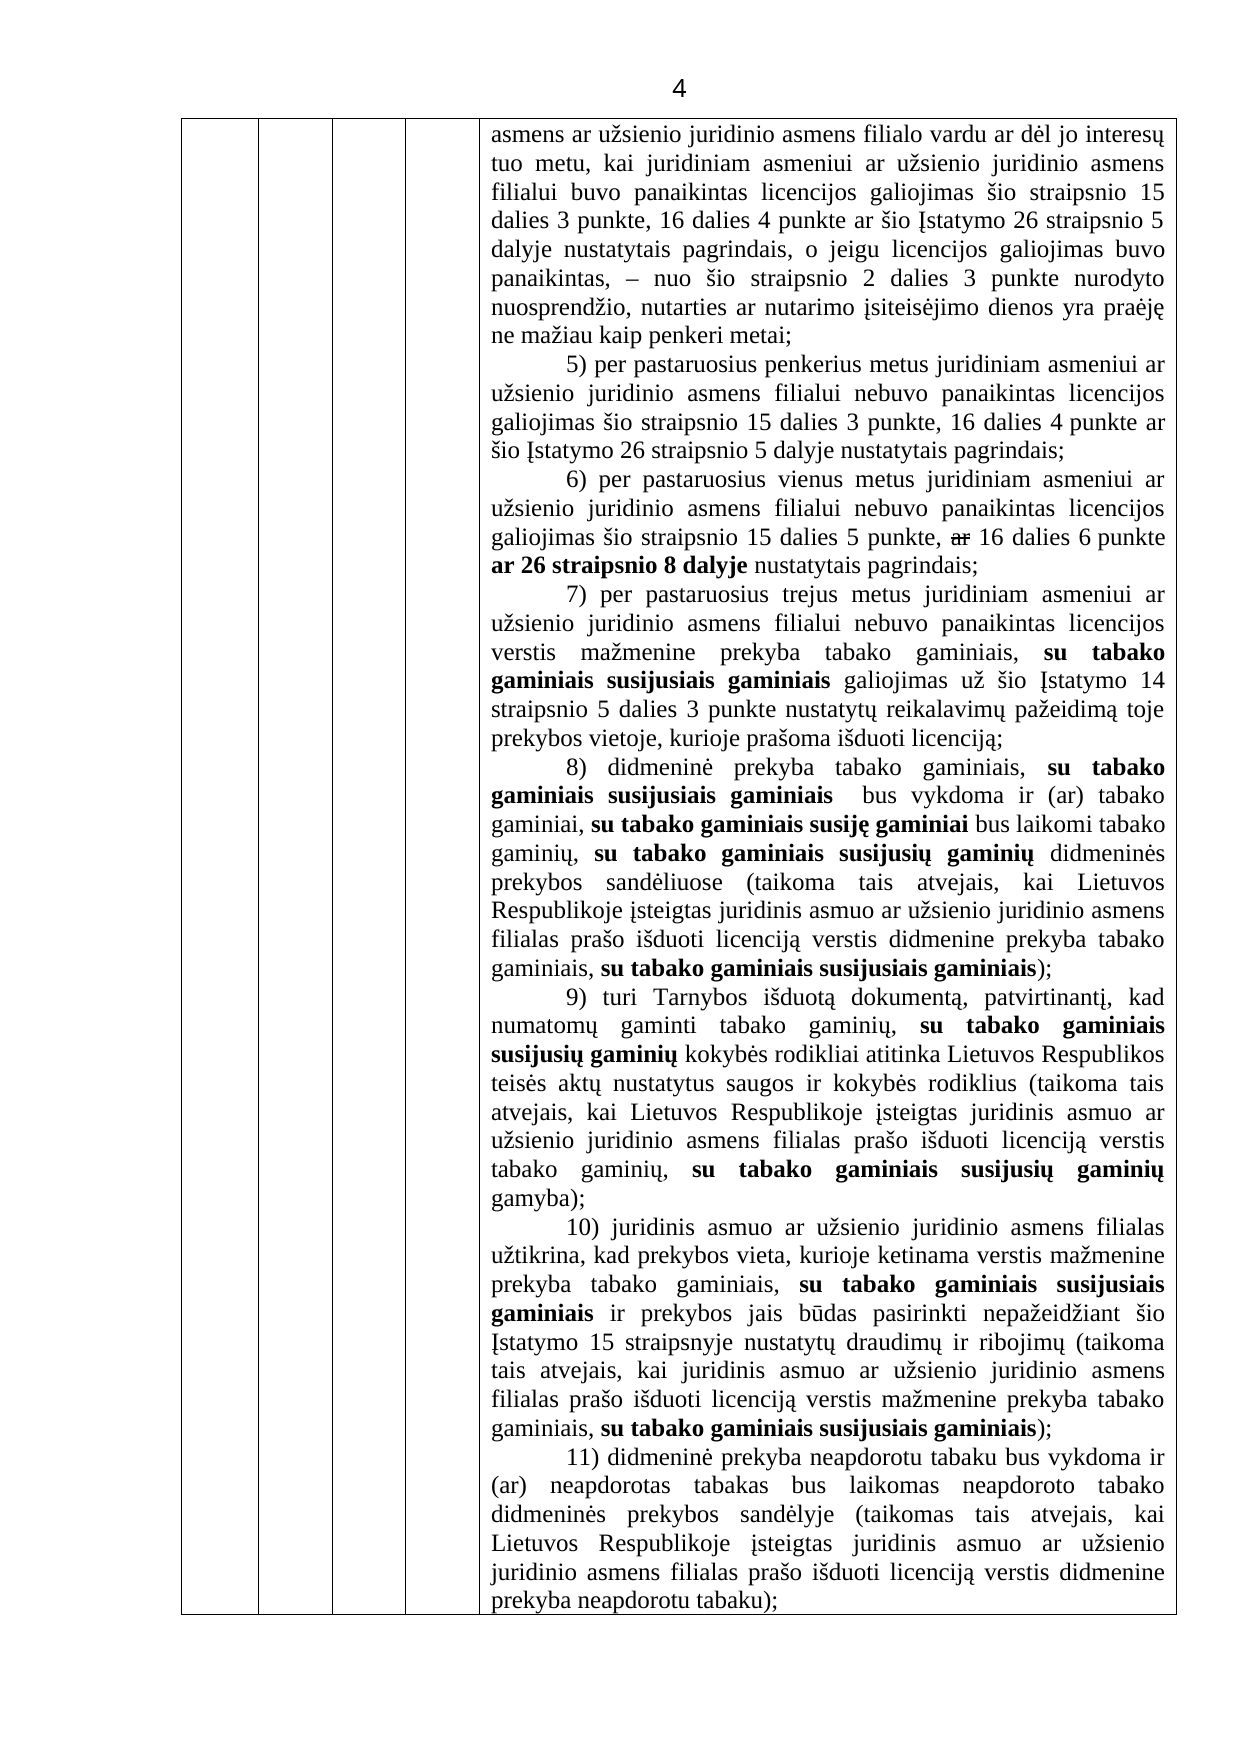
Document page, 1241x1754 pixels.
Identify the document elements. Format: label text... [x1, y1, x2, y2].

table_cell [182, 119, 258, 1614]
table_cell [406, 119, 479, 1614]
table_cell [259, 119, 332, 1614]
table_cell [333, 119, 405, 1614]
table_cell asmens ar užsienio juridinio asmens filialo vardu ar dėl jo interesų tuo metu, kai juridiniam asmeniui ar užsienio juridinio asmens filialui buvo panaikintas licencijos galiojimas šio straipsnio 15 dalies 3 punkte, 16 dalies 4 punkte ar šio Įstatymo 26 straipsnio 5 dalyje nustatytais pagrindais, o jeigu licencijos galiojimas buvo panaikintas, – nuo šio straipsnio 2 dalies 3 punkte nurodyto nuosprendžio, nutarties ar nutarimo įsiteisėjimo dienos yra praėję ne mažiau kaip penkeri metai; 5) per pastaruosius penkerius metus juridiniam asmeniui ar užsienio juridinio asmens filialui nebuvo panaikintas licencijos galiojimas šio straipsnio 15 dalies 3 punkte, 16 dalies 4 punkte ar šio Įstatymo 26 straipsnio 5 dalyje nustatytais pagrindais; 6) per pastaruosius vienus metus juridiniam asmeniui ar užsienio juridinio asmens filialui nebuvo panaikintas licencijos galiojimas šio straipsnio 15 dalies 5 punkte, ar 16 dalies 6 punkte ar 26 straipsnio 8 dalyje nustatytais pagrindais; 7) per pastaruosius trejus metus juridiniam asmeniui ar užsienio juridinio asmens filialui nebuvo panaikintas licencijos verstis mažmenine prekyba tabako gaminiais, su tabako gaminiais susijusiais gaminiais galiojimas už šio Įstatymo 14 straipsnio 5 dalies 3 punkte nustatytų reikalavimų pažeidimą toje prekybos vietoje, kurioje prašoma išduoti licenciją; 8) didmeninė prekyba tabako gaminiais, su tabako gaminiais susijusiais gaminiais bus vykdoma ir (ar) tabako gaminiai, su tabako gaminiais susiję gaminiai bus laikomi tabako gaminių, su tabako gaminiais susijusių gaminių didmeninės prekybos sandėliuose (taikoma tais atvejais, kai Lietuvos Respublikoje įsteigtas juridinis asmuo ar užsienio juridinio asmens filialas prašo išduoti licenciją verstis didmenine prekyba tabako gaminiais, su tabako gaminiais susijusiais gaminiais); 9) turi Tarnybos išduotą dokumentą, patvirtinantį, kad numatomų gaminti tabako gaminių, su tabako gaminiais susijusių gaminių kokybės rodikliai atitinka Lietuvos Respublikos teisės aktų nustatytus saugos ir kokybės rodiklius (taikoma tais atvejais, kai Lietuvos Respublikoje įsteigtas juridinis asmuo ar užsienio juridinio asmens filialas prašo išduoti licenciją verstis tabako gaminių, su tabako gaminiais susijusių gaminių gamyba); 10) juridinis asmuo ar užsienio juridinio asmens filialas užtikrina, kad prekybos vieta, kurioje ketinama verstis mažmenine prekyba tabako gaminiais, su tabako gaminiais susijusiais gaminiais ir prekybos jais būdas pasirinkti nepažeidžiant šio Įstatymo 15 straipsnyje nustatytų draudimų ir ribojimų (taikoma tais atvejais, kai juridinis asmuo ar užsienio juridinio asmens filialas prašo išduoti licenciją verstis mažmenine prekyba tabako gaminiais, su tabako gaminiais susijusiais gaminiais); 11) didmeninė prekyba neapdorotu tabaku bus vykdoma ir (ar) neapdorotas tabakas bus laikomas neapdoroto tabako didmeninės prekybos sandėlyje (taikomas tais atvejais, kai Lietuvos Respublikoje įsteigtas juridinis asmuo ar užsienio juridinio asmens filialas prašo išduoti licenciją verstis didmenine prekyba neapdorotu tabaku); [480, 119, 1176, 1614]
